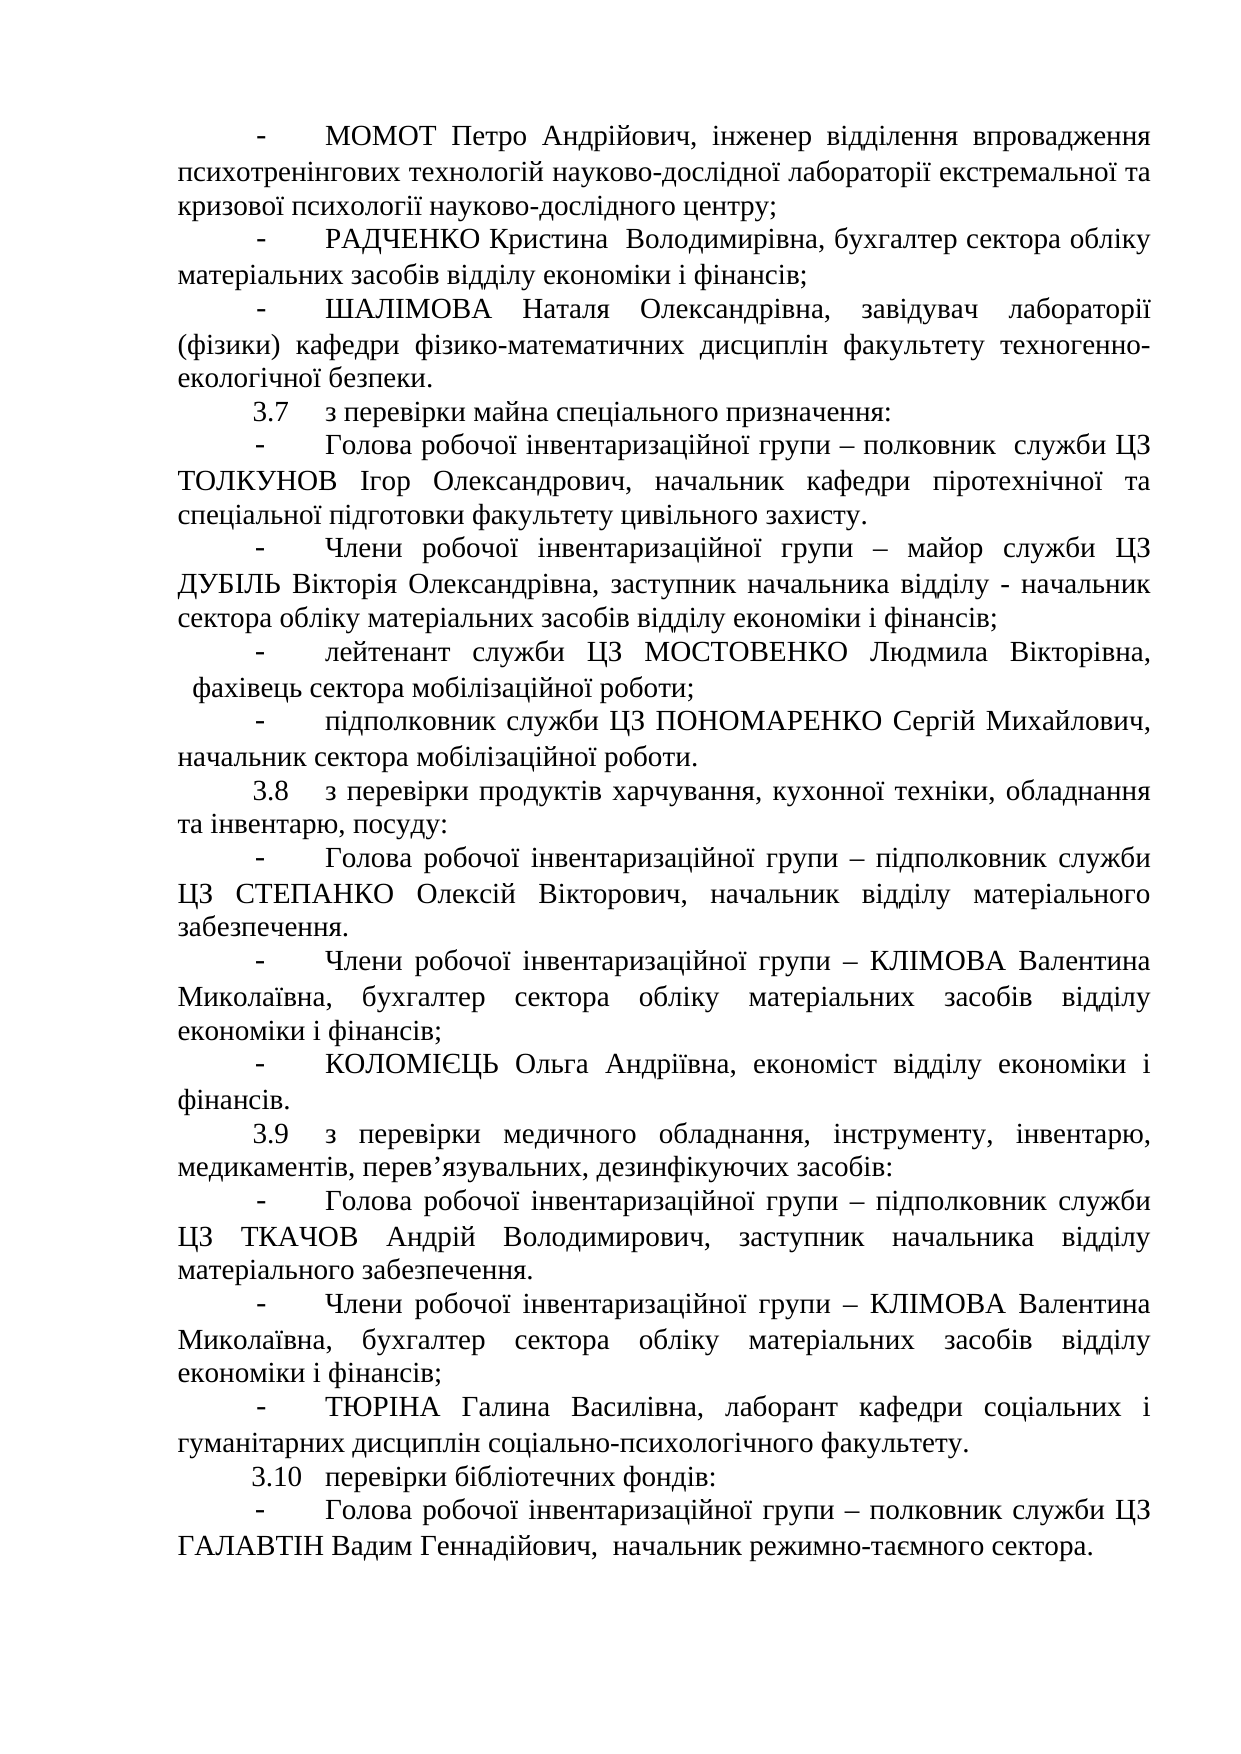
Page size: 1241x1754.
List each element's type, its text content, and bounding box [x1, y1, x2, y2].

list Члени робочої інвентаризаційної групи – майор служби ЦЗ ДУБІЛЬ Вікторія Олександрівна, заступник начальника відділу - начальник сектора обліку матеріальних засобів відділу економіки і фінансів; [177, 531, 1152, 634]
list підполковник служби ЦЗ ПОНОМАРЕНКО Сергій Михайлович, начальник сектора мобілізаційної роботи. [177, 703, 1152, 773]
list ШАЛІМОВА Наталя Олександрівна, завідувач лабораторії (фізики) кафедри фізико-математичних дисциплін факультету техногенно-екологічної безпеки. [177, 291, 1152, 394]
list Члени робочої інвентаризаційної групи – КЛІМОВА Валентина Миколаївна, бухгалтер сектора обліку матеріальних засобів відділу економіки і фінансів; [177, 943, 1152, 1046]
list МОМОТ Петро Андрійович, інженер відділення впровадження психотренінгових технологій науково-дослідної лабораторії екстремальної та кризової психології науково-дослідного центру; [177, 118, 1152, 221]
list Голова робочої інвентаризаційної групи – полковник служби ЦЗ ТОЛКУНОВ Ігор Олександрович, начальник кафедри піротехнічної та спеціальної підготовки факультету цивільного захисту. [177, 427, 1152, 531]
list Голова робочої інвентаризаційної групи – підполковник служби ЦЗ ТКАЧОВ Андрій Володимирович, заступник начальника відділу матеріального забезпечення. [177, 1183, 1152, 1286]
list Члени робочої інвентаризаційної групи – КЛІМОВА Валентина Миколаївна, бухгалтер сектора обліку матеріальних засобів відділу економіки і фінансів; [177, 1286, 1152, 1389]
list перевірки бібліотечних фондів: [177, 1459, 1152, 1492]
list з перевірки медичного обладнання, інструменту, інвентарю, медикаментів, перев’язувальних, дезинфікуючих засобів: [177, 1116, 1152, 1183]
list РАДЧЕНКО Кристина Володимирівна, бухгалтер сектора обліку матеріальних засобів відділу економіки і фінансів; [177, 221, 1152, 291]
list лейтенант служби ЦЗ МОСТОВЕНКО Людмила Вікторівна, фахівець сектора мобілізаційної роботи; [192, 634, 1152, 703]
list з перевірки майна спеціального призначення: [177, 394, 1152, 427]
list КОЛОМІЄЦЬ Ольга Андріївна, економіст відділу економіки і фінансів. [177, 1046, 1152, 1116]
list ТЮРІНА Галина Василівна, лаборант кафедри соціальних і гуманітарних дисциплін соціально-психологічного факультету. [177, 1389, 1152, 1459]
list Голова робочої інвентаризаційної групи – полковник служби ЦЗ ГАЛАВТІН Вадим Геннадійович, начальник режимно-таємного сектора. [177, 1492, 1152, 1562]
list Голова робочої інвентаризаційної групи – підполковник служби ЦЗ СТЕПАНКО Олексій Вікторович, начальник відділу матеріального забезпечення. [177, 840, 1152, 943]
list з перевірки продуктів харчування, кухонної техніки, обладнання та інвентарю, посуду: [177, 773, 1152, 840]
